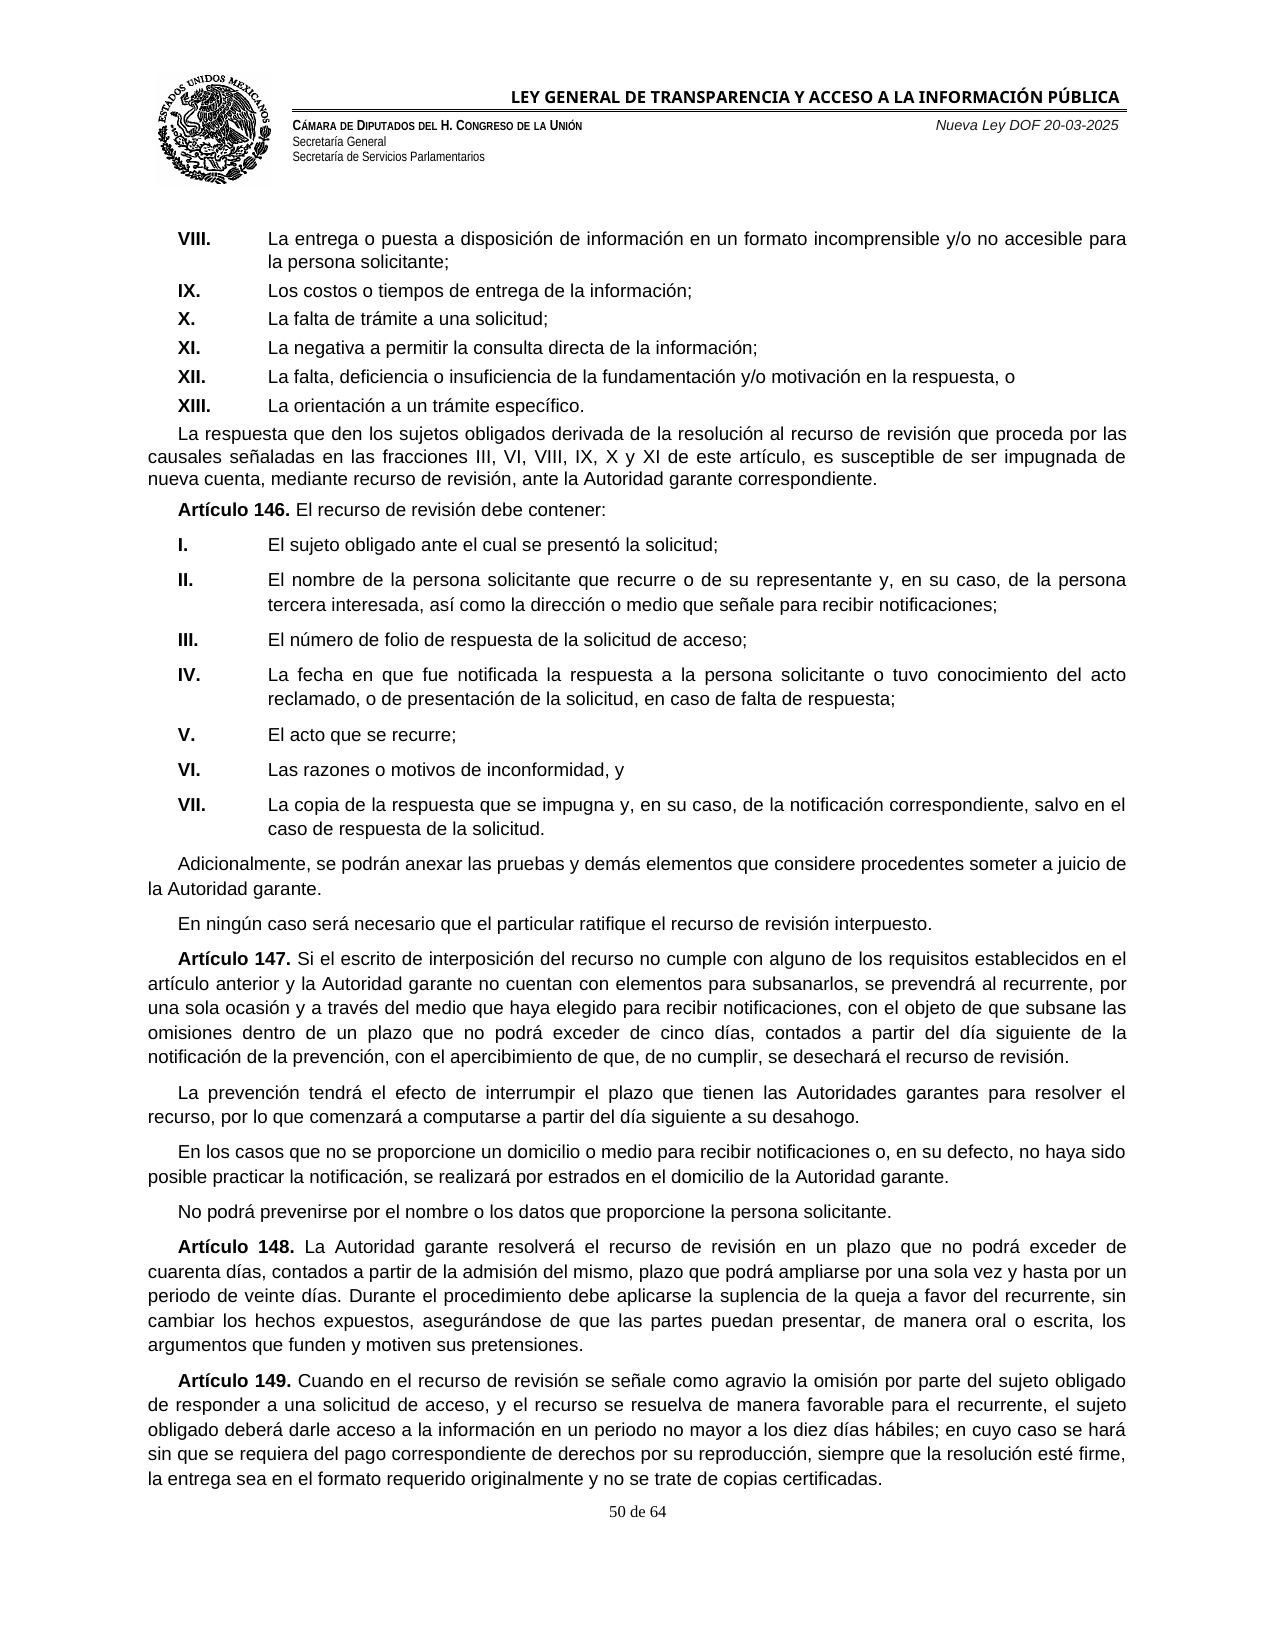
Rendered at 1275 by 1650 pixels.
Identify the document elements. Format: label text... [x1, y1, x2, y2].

text La prevención tendrá el efecto de interrumpir el plazo que tienen las Autoridades garantes para resolver el recurso, por lo que comenzará a computarse a partir del día siguiente a su desahogo. [148, 1079, 1127, 1129]
text III. El número de folio de respuesta de la solicitud de acceso; [178, 627, 1127, 651]
text VI. Las razones o motivos de inconformidad, y [178, 756, 1127, 781]
text VII. La copia de la respuesta que se impugna y, en su caso, de la notificación correspondiente, salvo en el caso de respuesta de la solicitud. [178, 792, 1127, 841]
text VIII. La entrega o puesta a disposición de información en un formato incomprensible y/o no accesible para la persona solicitante; [178, 228, 1127, 273]
text Artículo 146. El recurso de revisión debe contener: [148, 497, 1127, 521]
text Artículo 149. Cuando en el recurso de revisión se señale como agravio la omisión por parte del sujeto obligado de responder a una solicitud de acceso, y el recurso se resuelva de manera favorable para el recurrente, el sujeto obligado deberá darle acceso a la información en un periodo no mayor a los diez días hábiles; en cuyo caso se hará sin que se requiera del pago correspondiente de derechos por su reproducción, siempre que la resolución esté firme, la entrega sea en el formato requerido originalmente y no se trate de copias certificadas. [148, 1367, 1127, 1490]
text IV. La fecha en que fue notificada la respuesta a la persona solicitante o tuvo conocimiento del acto reclamado, o de presentación de la solicitud, en caso de falta de respuesta; [178, 662, 1127, 711]
text XIII. La orientación a un trámite específico. [178, 394, 1127, 417]
text II. El nombre de la persona solicitante que recurre o de su representante y, en su caso, de la persona tercera interesada, así como la dirección o medio que señale para recibir notificaciones; [178, 567, 1127, 616]
text En ningún caso será necesario que el particular ratifique el recurso de revisión interpuesto. [148, 911, 1127, 936]
text IX. Los costos o tiempos de entrega de la información; [178, 279, 1127, 302]
text Adicionalmente, se podrán anexar las pruebas y demás elementos que considere procedentes someter a juicio de la Autoridad garante. [148, 851, 1127, 900]
text No podrá prevenirse por el nombre o los datos que proporcione la persona solicitante. [148, 1199, 1127, 1223]
text XII. La falta, deficiencia o insuficiencia de la fundamentación y/o motivación en la respuesta, o [178, 365, 1127, 388]
text V. El acto que se recurre; [178, 721, 1127, 746]
text Artículo 147. Si el escrito de interposición del recurso no cumple con alguno de los requisitos establecidos en el artículo anterior y la Autoridad garante no cuentan con elementos para subsanarlos, se prevendrá al recurrente, por una sola ocasión y a través del medio que haya elegido para recibir notificaciones, con el objeto de que subsane las omisiones dentro de un plazo que no podrá exceder de cinco días, contados a partir del día siguiente de la notificación de la prevención, con el apercibimiento de que, de no cumplir, se desechará el recurso de revisión. [148, 946, 1127, 1069]
text En los casos que no se proporcione un domicilio o medio para recibir notificaciones o, en su defecto, no haya sido posible practicar la notificación, se realizará por estrados en el domicilio de la Autoridad garante. [148, 1139, 1127, 1188]
text X. La falta de trámite a una solicitud; [178, 308, 1127, 330]
text Artículo 148. La Autoridad garante resolverá el recurso de revisión en un plazo que no podrá exceder de cuarenta días, contados a partir de la admisión del mismo, plazo que podrá ampliarse por una sola vez y hasta por un periodo de veinte días. Durante el procedimiento debe aplicarse la suplencia de la queja a favor del recurrente, sin cambiar los hechos expuestos, asegurándose de que las partes puedan presentar, de manera oral o escrita, los argumentos que funden y motiven sus pretensiones. [148, 1234, 1127, 1357]
text La respuesta que den los sujetos obligados derivada de la resolución al recurso de revisión que proceda por las causales señaladas en las fracciones III, VI, VIII, IX, X y XI de este artículo, es susceptible de ser impugnada de nueva cuenta, mediante recurso de revisión, ante la Autoridad garante correspondiente. [148, 423, 1127, 490]
text XI. La negativa a permitir la consulta directa de la información; [178, 337, 1127, 359]
text I. El sujeto obligado ante el cual se presentó la solicitud; [178, 532, 1127, 556]
